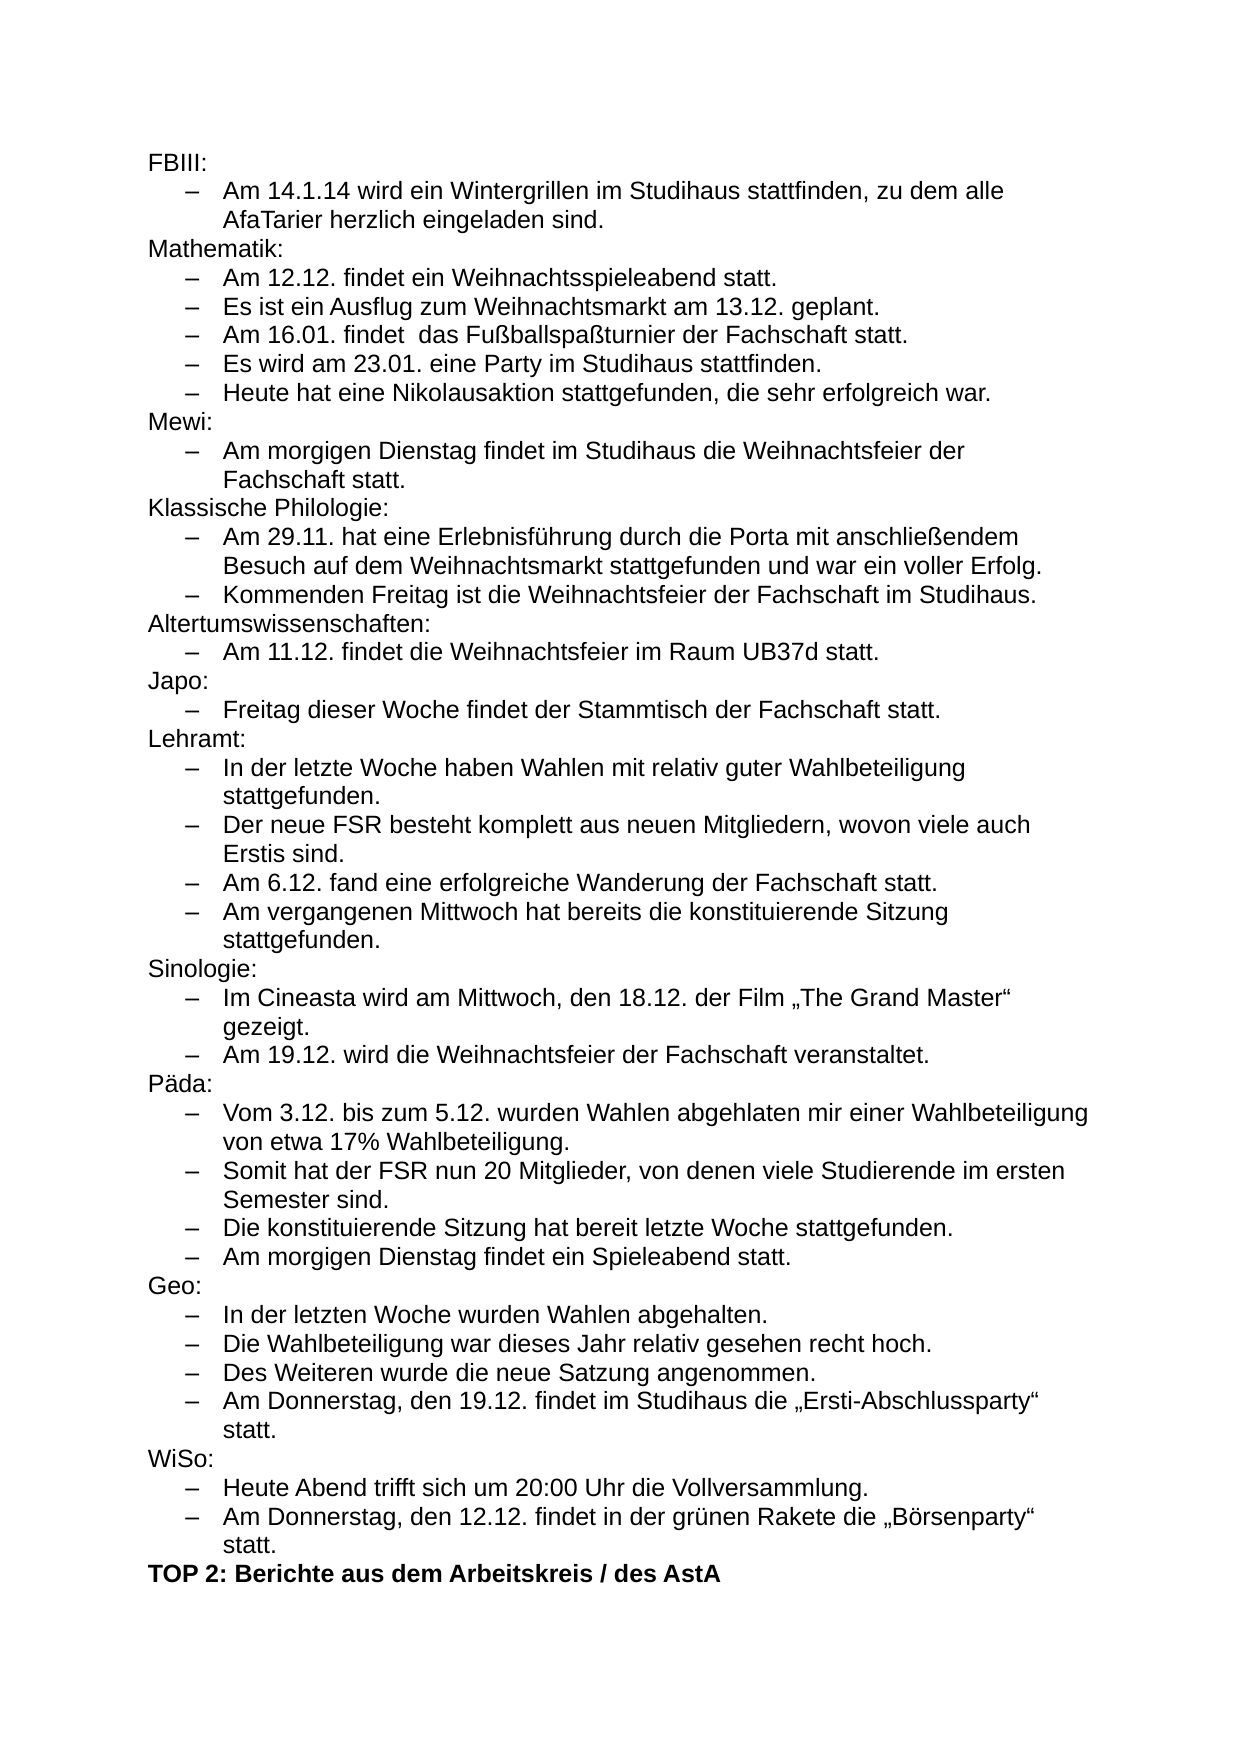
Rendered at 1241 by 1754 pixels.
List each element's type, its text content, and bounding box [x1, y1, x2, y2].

list In der letzte Woche haben Wahlen mit relativ guter Wahlbeteiligung stattgefunden. [185, 752, 1093, 810]
list Die Wahlbeteiligung war dieses Jahr relativ gesehen recht hoch. [185, 1329, 1093, 1357]
list Heute Abend trifft sich um 20:00 Uhr die Vollversammlung. [185, 1473, 1093, 1502]
text Lehramt: [148, 724, 1093, 752]
list Des Weiteren wurde die neue Satzung angenommen. [185, 1357, 1093, 1386]
list Am Donnerstag, den 19.12. findet im Studihaus die „Ersti-Abschlussparty“ statt. [185, 1386, 1093, 1444]
list Im Cineasta wird am Mittwoch, den 18.12. der Film „The Grand Master“ gezeigt. [185, 983, 1093, 1041]
text FBIII: [148, 148, 1093, 176]
text WiSo: [148, 1444, 1093, 1473]
list Die konstituierende Sitzung hat bereit letzte Woche stattgefunden. [185, 1213, 1093, 1242]
list Heute hat eine Nikolausaktion stattgefunden, die sehr erfolgreich war. [185, 378, 1093, 407]
text Klassische Philologie: [148, 493, 1093, 522]
list Es ist ein Ausflug zum Weihnachtsmarkt am 13.12. geplant. [185, 292, 1093, 320]
text Mathematik: [148, 234, 1093, 263]
text Mewi: [148, 407, 1093, 436]
text TOP 2: Berichte aus dem Arbeitskreis / des AstA [148, 1559, 1093, 1588]
list Kommenden Freitag ist die Weihnachtsfeier der Fachschaft im Studihaus. [185, 580, 1093, 608]
text Sinologie: [148, 954, 1093, 983]
list Am morgigen Dienstag findet im Studihaus die Weihnachtsfeier der Fachschaft statt. [185, 436, 1093, 493]
list Der neue FSR besteht komplett aus neuen Mitgliedern, wovon viele auch Erstis sind. [185, 810, 1093, 868]
list Es wird am 23.01. eine Party im Studihaus stattfinden. [185, 349, 1093, 378]
list Am vergangenen Mittwoch hat bereits die konstituierende Sitzung stattgefunden. [185, 897, 1093, 954]
text Päda: [148, 1069, 1093, 1098]
list Am 19.12. wird die Weihnachtsfeier der Fachschaft veranstaltet. [185, 1041, 1093, 1069]
list Freitag dieser Woche findet der Stammtisch der Fachschaft statt. [185, 695, 1093, 724]
list Am 29.11. hat eine Erlebnisführung durch die Porta mit anschließendem Besuch auf dem Weihnachtsmarkt stattgefunden und war ein voller Erfolg. [185, 522, 1093, 580]
list Vom 3.12. bis zum 5.12. wurden Wahlen abgehlaten mir einer Wahlbeteiligung von etwa 17% Wahlbeteiligung. [185, 1098, 1093, 1156]
text Altertumswissenschaften: [148, 608, 1093, 637]
list In der letzten Woche wurden Wahlen abgehalten. [185, 1300, 1093, 1329]
list Am Donnerstag, den 12.12. findet in der grünen Rakete die „Börsenparty“ statt. [185, 1502, 1093, 1559]
list Am morgigen Dienstag findet ein Spieleabend statt. [185, 1242, 1093, 1271]
text Geo: [148, 1271, 1093, 1300]
list Am 14.1.14 wird ein Wintergrillen im Studihaus stattfinden, zu dem alle AfaTarier herzlich eingeladen sind. [185, 176, 1093, 234]
list Somit hat der FSR nun 20 Mitglieder, von denen viele Studierende im ersten Semester sind. [185, 1156, 1093, 1213]
list Am 16.01. findet das Fußballspaßturnier der Fachschaft statt. [185, 320, 1093, 349]
list Am 11.12. findet die Weihnachtsfeier im Raum UB37d statt. [185, 637, 1093, 666]
list Am 6.12. fand eine erfolgreiche Wanderung der Fachschaft statt. [185, 868, 1093, 897]
text Japo: [148, 666, 1093, 695]
list Am 12.12. findet ein Weihnachtsspieleabend statt. [185, 263, 1093, 292]
